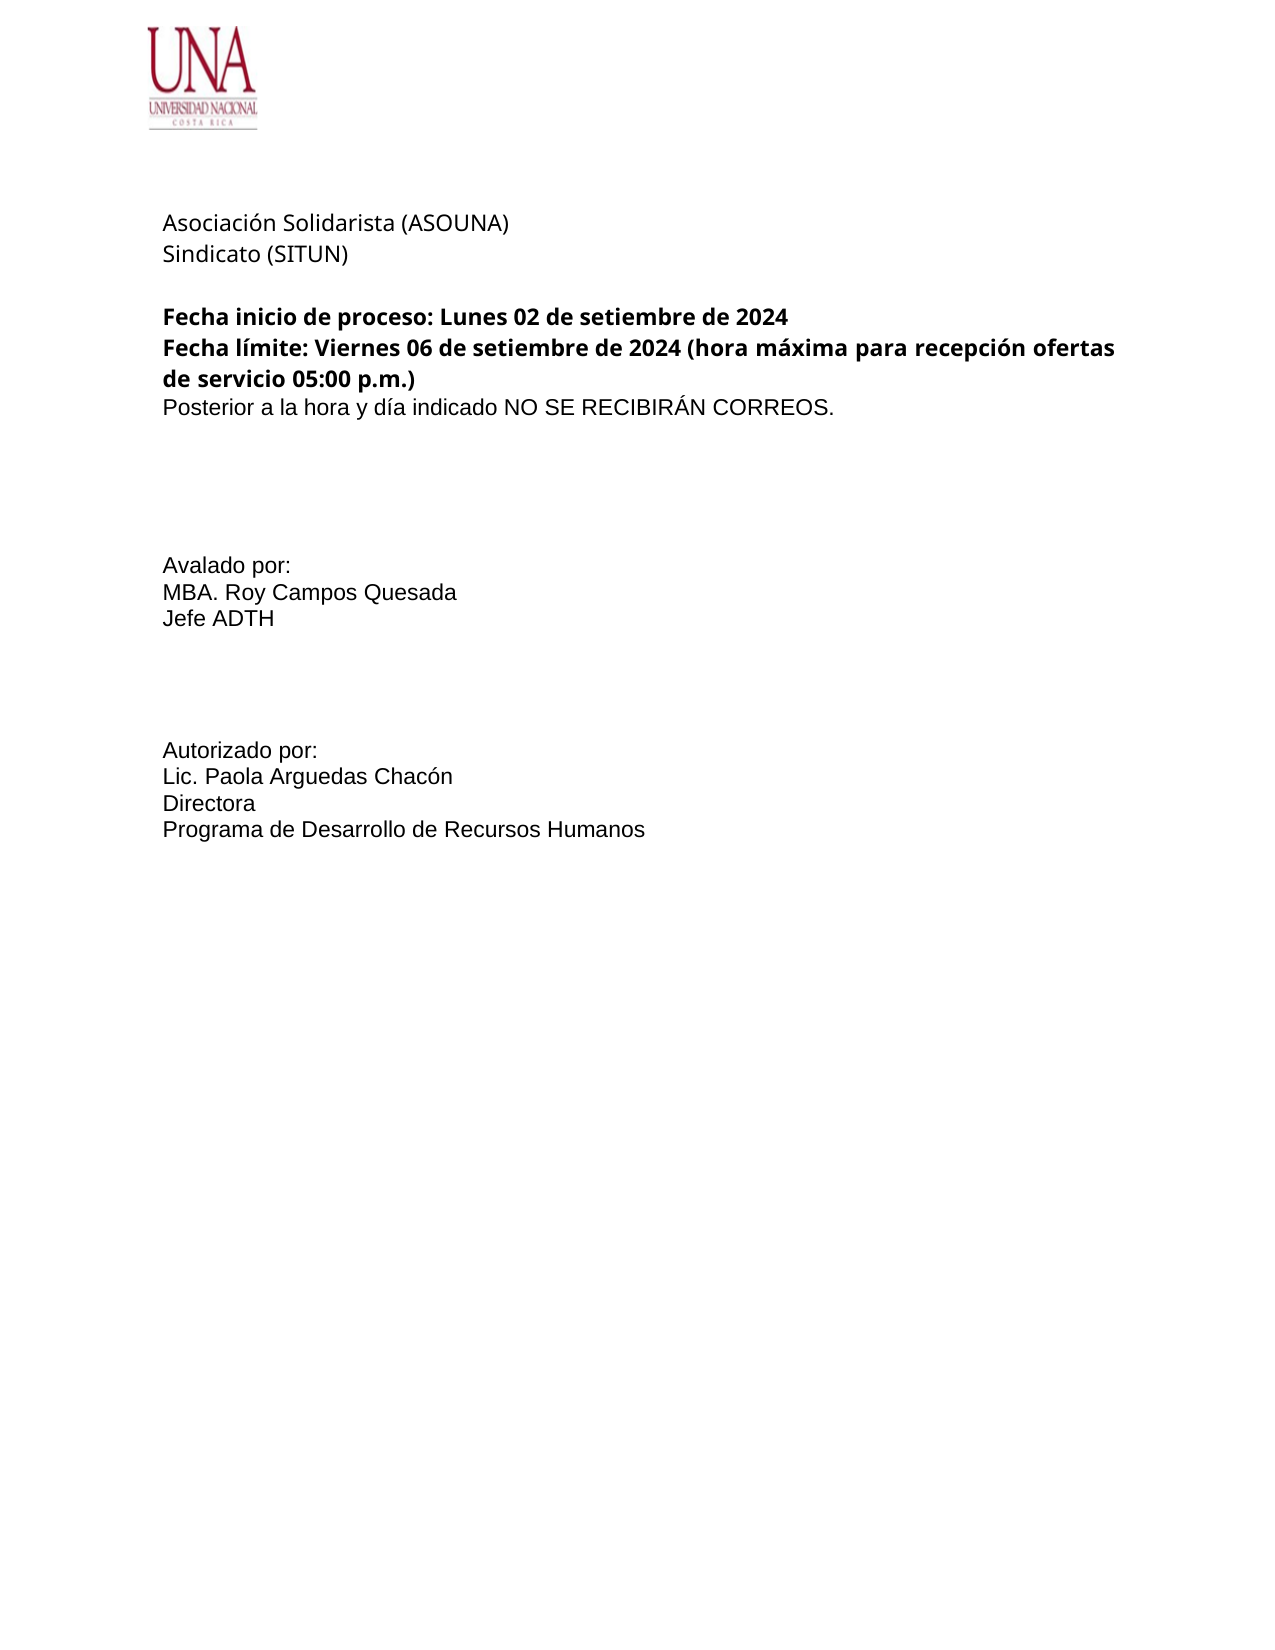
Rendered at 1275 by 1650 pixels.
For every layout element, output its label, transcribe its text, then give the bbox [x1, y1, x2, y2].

text Fecha límite: Viernes 06 de setiembre de 2024 (hora máxima para recepción ofertas de servicio 05:00 p.m.) [162, 332, 1133, 394]
text Autorizado por: Lic. Paola Arguedas Chacón Directora Programa de Desarrollo de Recursos Humanos [162, 737, 1133, 842]
text Avalado por: MBA. Roy Campos Quesada Jefe ADTH [162, 552, 1133, 684]
text Fecha inicio de proceso: Lunes 02 de setiembre de 2024 [162, 301, 1133, 332]
text Posterior a la hora y día indicado NO SE RECIBIRÁN CORREOS. [162, 394, 1133, 421]
list Asociación Solidarista (ASOUNA) [162, 207, 1120, 238]
list Sindicato (SITUN) [162, 238, 1120, 269]
